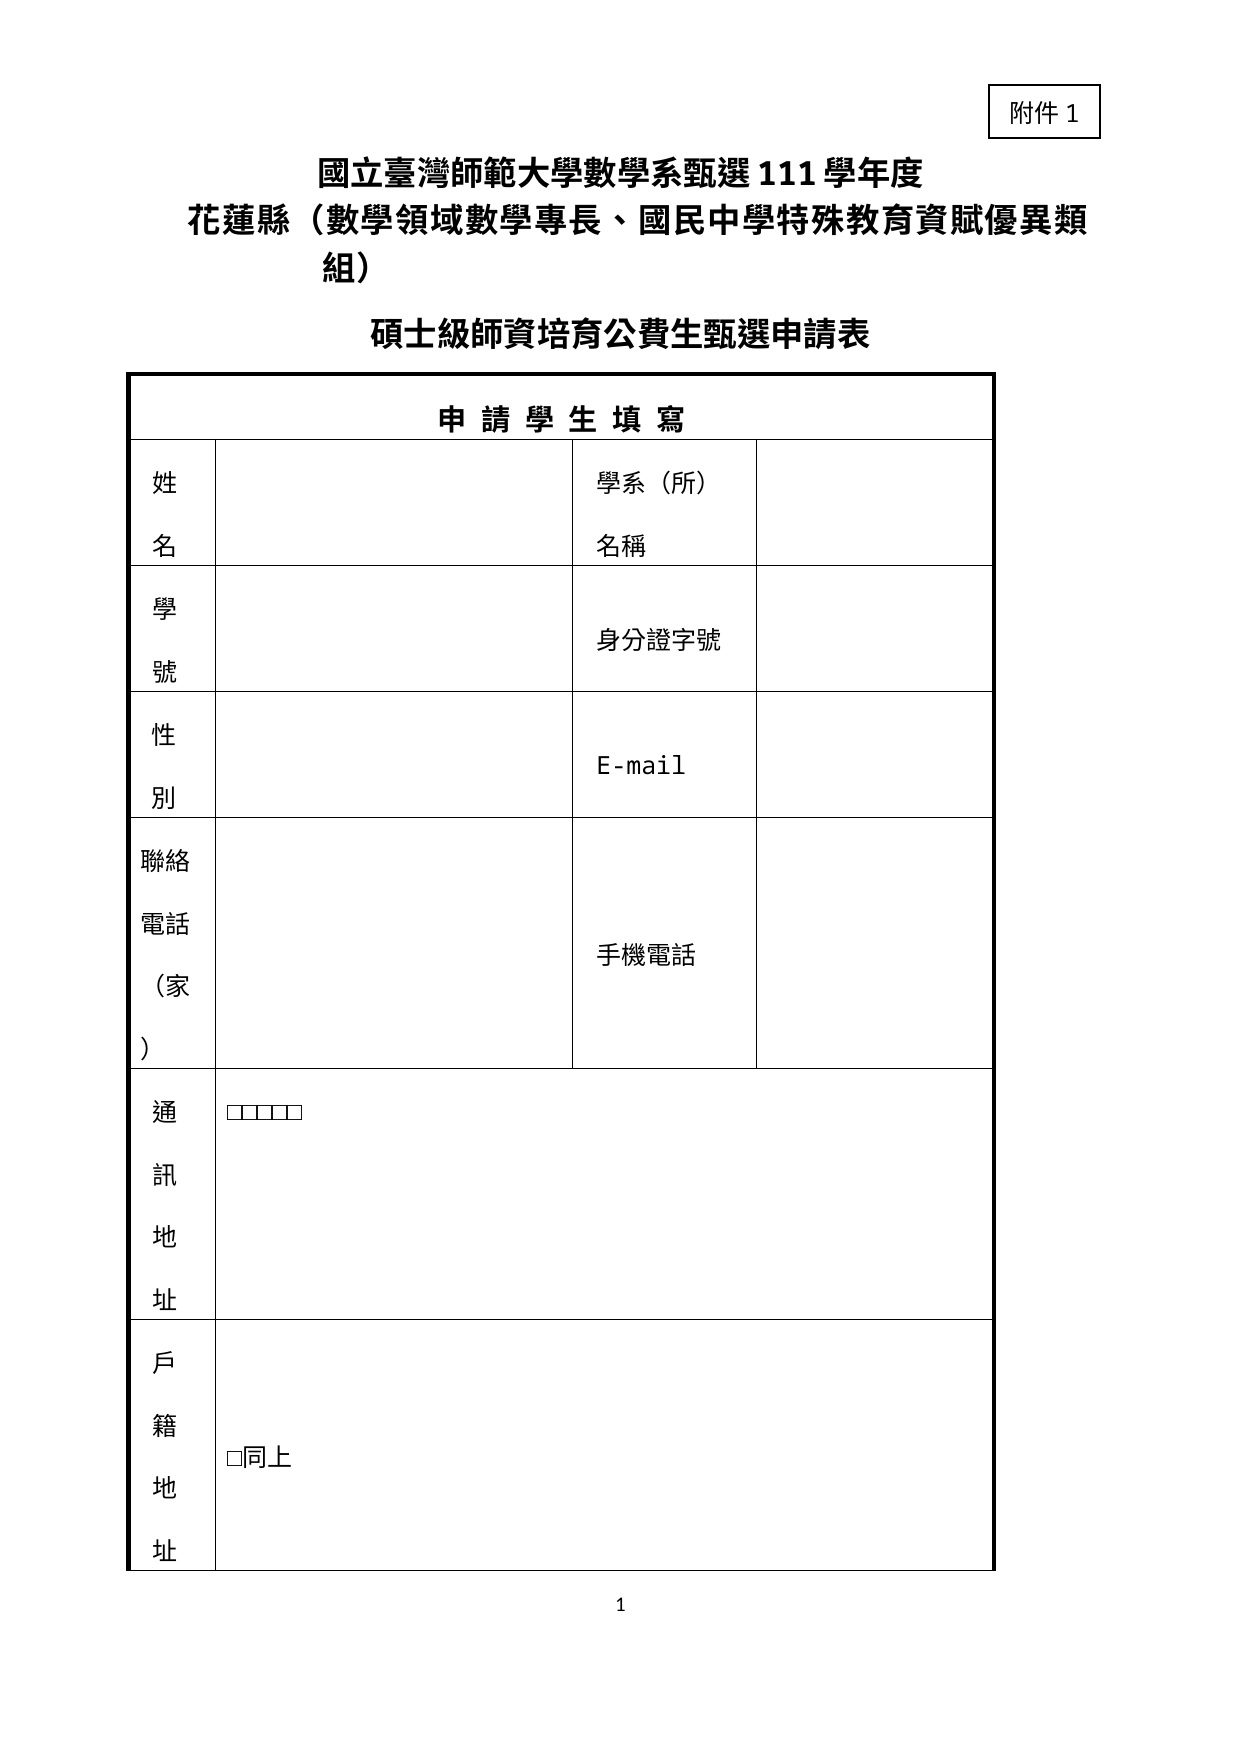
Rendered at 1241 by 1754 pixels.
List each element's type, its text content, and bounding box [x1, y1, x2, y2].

text 國立臺灣師範大學數學系甄選111學年度 [187, 147, 1053, 194]
table_cell 學系（所）名稱 [573, 440, 756, 565]
table_cell 聯絡電話（家） [131, 818, 215, 1068]
table_cell 手機電話 [573, 818, 756, 1068]
table_cell 戶籍地址 [131, 1320, 215, 1570]
table_header 申 請 學 生 填 寫 [131, 376, 992, 439]
text 附件1 [1005, 93, 1084, 129]
table_cell □□□□□ [216, 1069, 992, 1319]
table_cell [216, 818, 572, 1068]
table_cell [757, 692, 992, 817]
text 花蓮縣（數學領域數學專長、國民中學特殊教育資賦優異類組） [187, 194, 1088, 290]
table_cell 通訊地址 [131, 1069, 215, 1319]
table_cell 身分證字號 [573, 566, 756, 691]
text 碩士級師資培育公費生甄選申請表 [187, 290, 1053, 353]
text [990, 86, 1099, 137]
table_cell 姓名 [131, 440, 215, 565]
table_cell [757, 818, 992, 1068]
table_cell [757, 566, 992, 691]
table_cell [216, 440, 572, 565]
table_cell [757, 440, 992, 565]
table_cell [216, 692, 572, 817]
table_cell [216, 566, 572, 691]
table_cell 學號 [131, 566, 215, 691]
table_cell E-mail [573, 692, 756, 817]
table_cell 性 別 [131, 692, 215, 817]
table_cell □同上 [216, 1320, 992, 1570]
